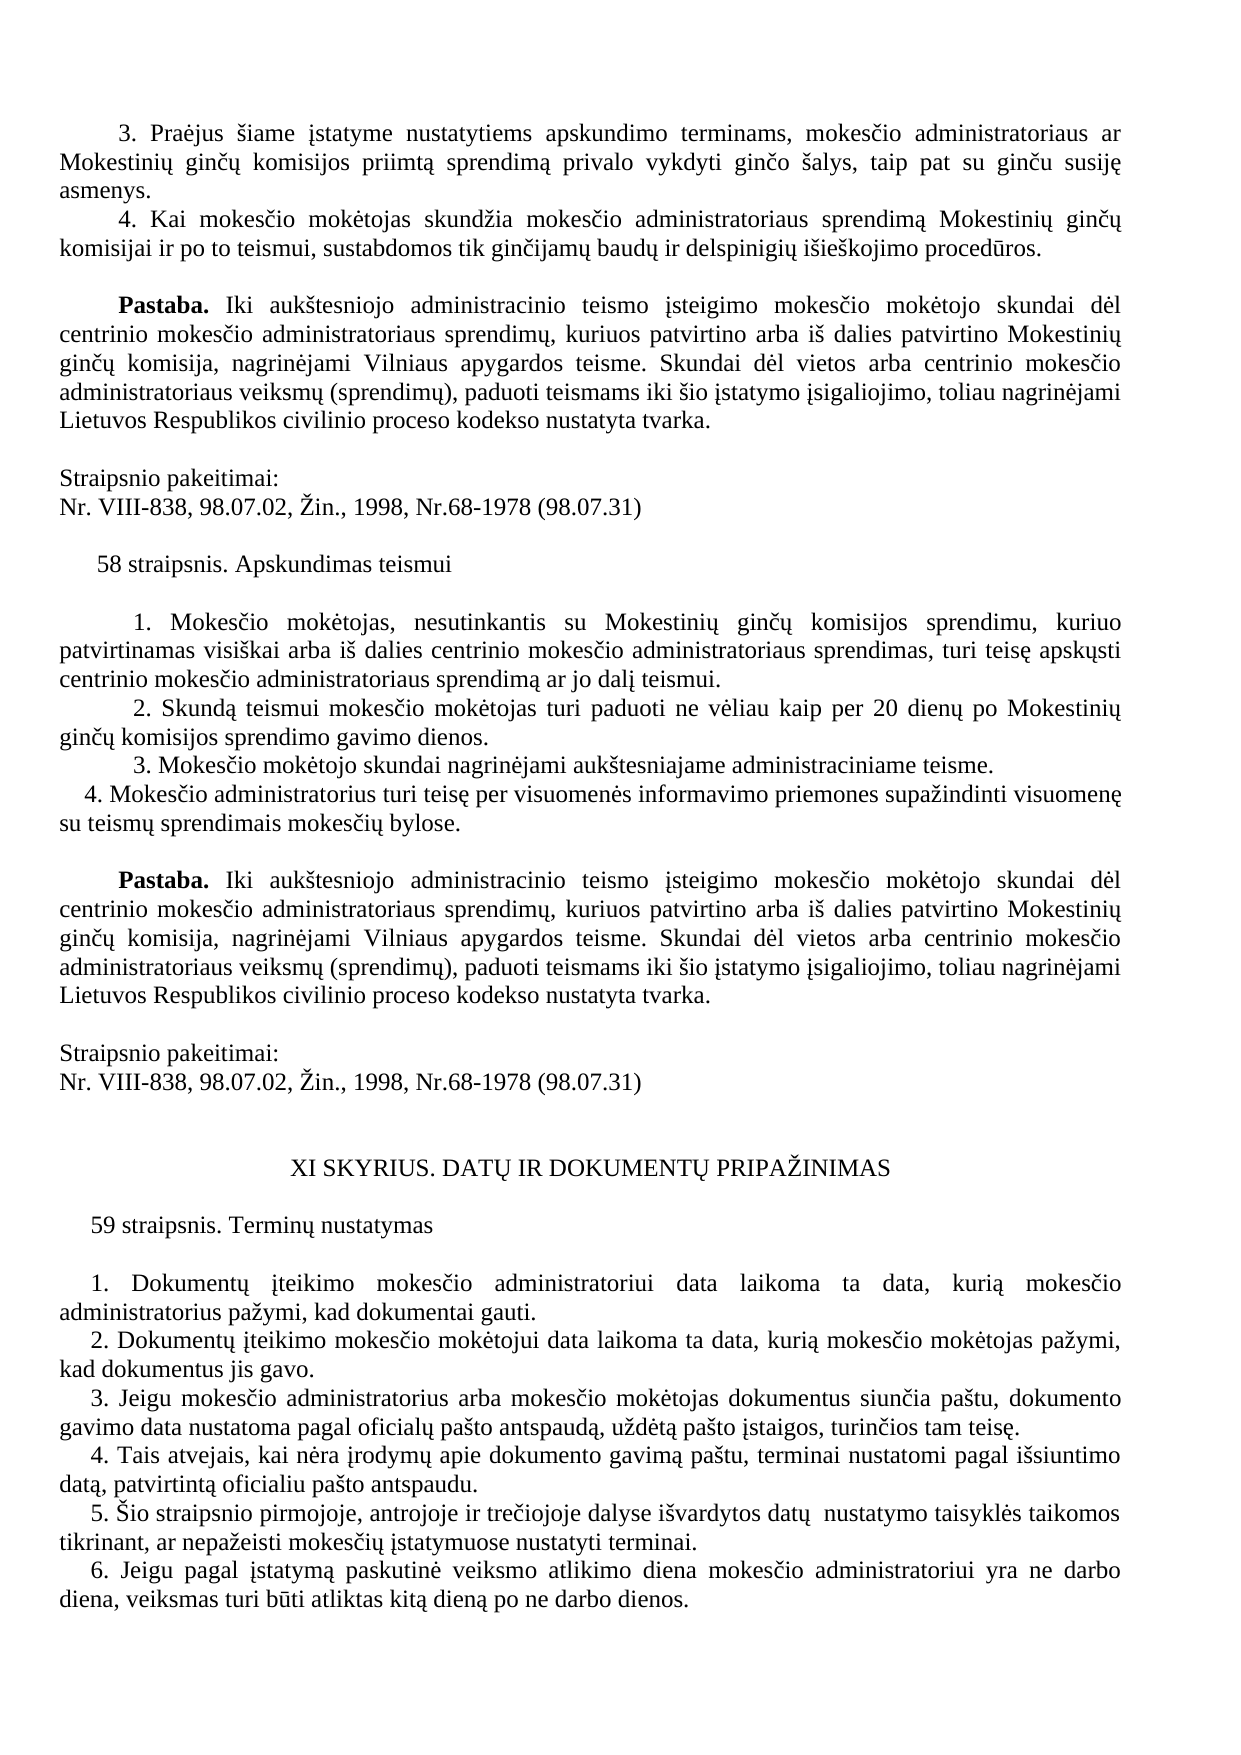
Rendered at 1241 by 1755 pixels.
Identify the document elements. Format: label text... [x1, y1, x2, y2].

text Pastaba. Iki aukštesniojo administracinio teismo įsteigimo mokesčio mokėtojo skundai dėl centrinio mokesčio administratoriaus sprendimų, kuriuos patvirtino arba iš dalies patvirtino Mokestinių ginčų komisija, nagrinėjami Vilniaus apygardos teisme. Skundai dėl vietos arba centrinio mokesčio administratoriaus veiksmų (sprendimų), paduoti teismams iki šio įstatymo įsigaliojimo, toliau nagrinėjami Lietuvos Respublikos civilinio proceso kodekso nustatyta tvarka. [59, 291, 1122, 434]
text 1. Mokesčio mokėtojas, nesutinkantis su Mokestinių ginčų komisijos sprendimu, kuriuo patvirtinamas visiškai arba iš dalies centrinio mokesčio administratoriaus sprendimas, turi teisę apskųsti centrinio mokesčio administratoriaus sprendimą ar jo dalį teismui. [59, 607, 1122, 693]
text 58 straipsnis. Apskundimas teismui [59, 549, 1122, 578]
text 3. Jeigu mokesčio administratorius arba mokesčio mokėtojas dokumentus siunčia paštu, dokumento gavimo data nustatoma pagal oficialų pašto antspaudą, uždėtą pašto įstaigos, turinčios tam teisę. [59, 1383, 1122, 1441]
text 1. Dokumentų įteikimo mokesčio administratoriui data laikoma ta data, kurią mokesčio administratorius pažymi, kad dokumentai gauti. [59, 1268, 1122, 1326]
text 4. Mokesčio administratorius turi teisę per visuomenės informavimo priemones supažindinti visuomenę su teismų sprendimais mokesčių bylose. [59, 779, 1122, 837]
text Nr. VIII-838, 98.07.02, Žin., 1998, Nr.68-1978 (98.07.31) [59, 1067, 1122, 1096]
text 3. Mokesčio mokėtojo skundai nagrinėjami aukštesniajame administraciniame teisme. [59, 751, 1122, 779]
text 2. Skundą teismui mokesčio mokėtojas turi paduoti ne vėliau kaip per 20 dienų po Mokestinių ginčų komisijos sprendimo gavimo dienos. [59, 693, 1122, 751]
subtitle XI SKYRIUS. DATŲ IR DOKUMENTŲ PRIPAŽINIMAS [59, 1153, 1122, 1182]
text Pastaba. Iki aukštesniojo administracinio teismo įsteigimo mokesčio mokėtojo skundai dėl centrinio mokesčio administratoriaus sprendimų, kuriuos patvirtino arba iš dalies patvirtino Mokestinių ginčų komisija, nagrinėjami Vilniaus apygardos teisme. Skundai dėl vietos arba centrinio mokesčio administratoriaus veiksmų (sprendimų), paduoti teismams iki šio įstatymo įsigaliojimo, toliau nagrinėjami Lietuvos Respublikos civilinio proceso kodekso nustatyta tvarka. [59, 866, 1122, 1009]
text 2. Dokumentų įteikimo mokesčio mokėtojui data laikoma ta data, kurią mokesčio mokėtojas pažymi, kad dokumentus jis gavo. [59, 1326, 1122, 1383]
text 6. Jeigu pagal įstatymą paskutinė veiksmo atlikimo diena mokesčio administratoriui yra ne darbo diena, veiksmas turi būti atliktas kitą dieną po ne darbo dienos. [59, 1556, 1122, 1613]
text 3. Praėjus šiame įstatyme nustatytiems apskundimo terminams, mokesčio administratoriaus ar Mokestinių ginčų komisijos priimtą sprendimą privalo vykdyti ginčo šalys, taip pat su ginču susiję asmenys. [59, 118, 1122, 204]
text 5. Šio straipsnio pirmojoje, antrojoje ir trečiojoje dalyse išvardytos datų nustatymo taisyklės taikomos tikrinant, ar nepažeisti mokesčių įstatymuose nustatyti terminai. [59, 1498, 1122, 1556]
text 4. Tais atvejais, kai nėra įrodymų apie dokumento gavimą paštu, terminai nustatomi pagal išsiuntimo datą, patvirtintą oficialiu pašto antspaudu. [59, 1441, 1122, 1498]
text 59 straipsnis. Terminų nustatymas [59, 1211, 1122, 1239]
text 4. Kai mokesčio mokėtojas skundžia mokesčio administratoriaus sprendimą Mokestinių ginčų komisijai ir po to teismui, sustabdomos tik ginčijamų baudų ir delspinigių išieškojimo procedūros. [59, 204, 1122, 262]
text Straipsnio pakeitimai: [59, 463, 1122, 492]
text Nr. VIII-838, 98.07.02, Žin., 1998, Nr.68-1978 (98.07.31) [59, 492, 1122, 521]
text Straipsnio pakeitimai: [59, 1038, 1122, 1067]
